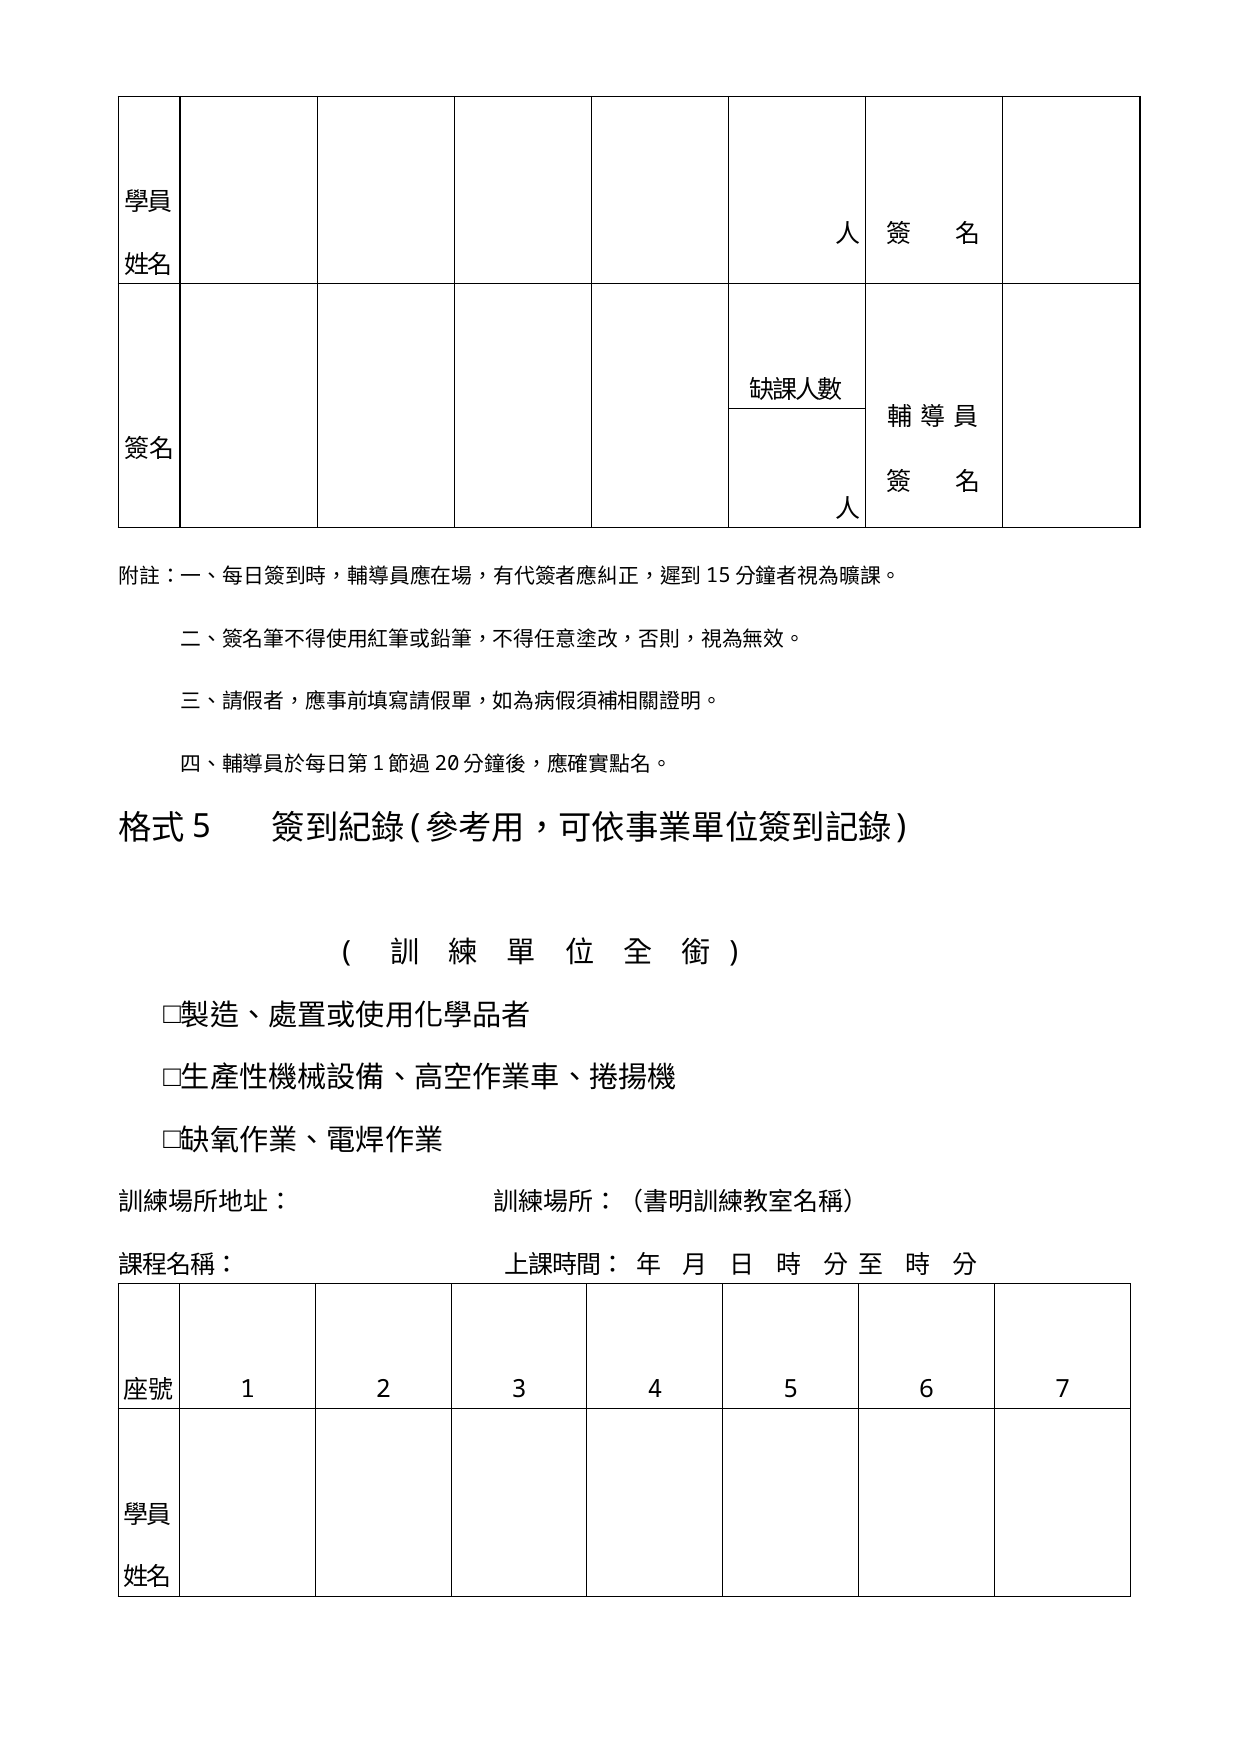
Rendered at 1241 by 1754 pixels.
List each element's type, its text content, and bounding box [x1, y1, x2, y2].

text □生產性機械設備、高空作業車、捲揚機 [118, 1033, 974, 1096]
table_cell [587, 1409, 722, 1596]
table_cell [181, 284, 317, 527]
table_cell 簽 名 [866, 97, 1002, 283]
table_cell 學員 姓名 [119, 1409, 179, 1596]
table_cell [455, 284, 591, 527]
text 三、請假者，應事前填寫請假單，如為病假須補相關證明。 [180, 658, 1122, 721]
table_header 5 [723, 1284, 858, 1408]
table_cell [1003, 284, 1139, 527]
table_cell [181, 97, 317, 283]
table_cell [452, 1409, 586, 1596]
table_header 2 [316, 1284, 451, 1408]
table_header 座號 [119, 1284, 179, 1408]
text 格式5 簽到紀錄(參考用，可依事業單位簽到記錄) [118, 783, 1122, 846]
table_cell [859, 1409, 994, 1596]
table_header 7 [995, 1284, 1130, 1408]
table_cell 人 [729, 409, 865, 527]
text 課程名稱： 上課時間： 年 月 日 時 分 至 時 分 [118, 1221, 1155, 1283]
text 四、輔導員於每日第1節過20分鐘後，應確實點名。 [180, 721, 1122, 783]
text ( 訓 練 單 位 全 銜 ) [118, 908, 962, 971]
text □缺氧作業、電焊作業 [118, 1096, 974, 1158]
table_cell 簽名 [119, 284, 179, 527]
table_cell [318, 284, 454, 527]
table_cell [180, 1409, 315, 1596]
table_cell [455, 97, 591, 283]
table_header 1 [180, 1284, 315, 1408]
table_cell [316, 1409, 451, 1596]
table_cell [723, 1409, 858, 1596]
text 附註：一、每日簽到時，輔導員應在場，有代簽者應糾正，遲到15分鐘者視為曠課。 [118, 533, 1122, 596]
table_cell 人 [729, 97, 865, 283]
table_header 3 [452, 1284, 586, 1408]
table_cell [592, 97, 728, 283]
table_cell 缺課人數 [729, 284, 865, 408]
table_header 4 [587, 1284, 722, 1408]
table_cell [995, 1409, 1130, 1596]
table_header 6 [859, 1284, 994, 1408]
text □製造、處置或使用化學品者 [118, 971, 974, 1033]
table_cell [1003, 97, 1139, 283]
table_cell [318, 97, 454, 283]
table_cell 輔 導 員 簽 名 [866, 284, 1002, 527]
table_cell [592, 284, 728, 527]
text 二、簽名筆不得使用紅筆或鉛筆，不得任意塗改，否則，視為無效。 [180, 596, 1122, 658]
text 訓練場所地址： 訓練場所：（書明訓練教室名稱） [118, 1158, 1122, 1221]
table_cell 學員 姓名 [119, 97, 179, 283]
